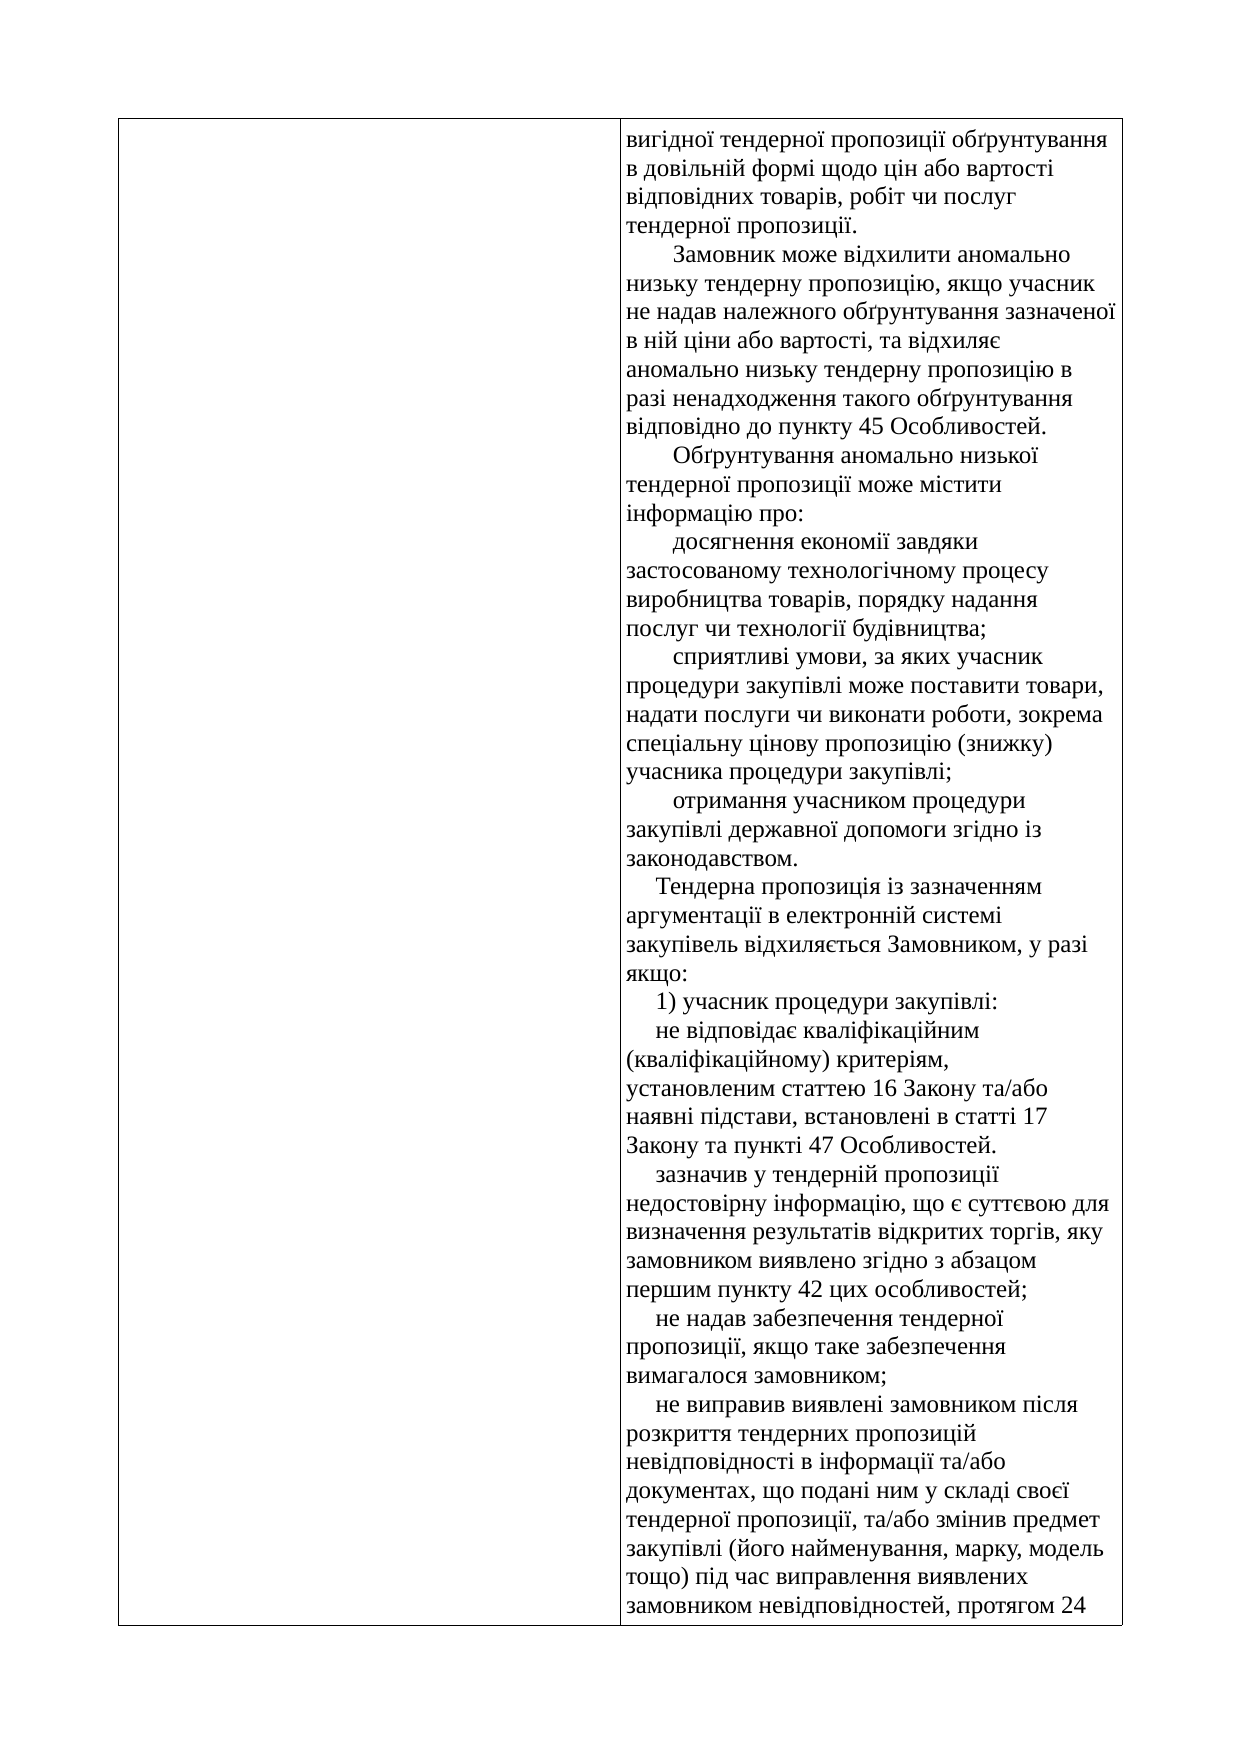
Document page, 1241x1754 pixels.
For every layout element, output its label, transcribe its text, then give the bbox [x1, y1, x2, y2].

table_cell вигідної тендерної пропозиції обґрунтування в довільній формі щодо цін або вартості відповідних товарів, робіт чи послуг тендерної пропозиції. Замовник може відхилити аномально низьку тендерну пропозицію, якщо учасник не надав належного обґрунтування зазначеної в ній ціни або вартості, та відхиляє аномально низьку тендерну пропозицію в разі ненадходження такого обґрунтування відповідно до пункту 45 Особливостей. Обґрунтування аномально низької тендерної пропозиції може містити інформацію про: досягнення економії завдяки застосованому технологічному процесу виробництва товарів, порядку надання послуг чи технології будівництва; сприятливі умови, за яких учасник процедури закупівлі може поставити товари, надати послуги чи виконати роботи, зокрема спеціальну цінову пропозицію (знижку) учасника процедури закупівлі; отримання учасником процедури закупівлі державної допомоги згідно із законодавством. Тендерна пропозиція із зазначенням аргументації в електронній системі закупівель відхиляється Замовником, у разі якщо: 1) учасник процедури закупівлі: не відповідає кваліфікаційним (кваліфікаційному) критеріям, установленим статтею 16 Закону та/або наявні підстави, встановлені в статті 17 Закону та пункті 47 Особливостей. зазначив у тендерній пропозиції недостовірну інформацію, що є суттєвою для визначення результатів відкритих торгів, яку замовником виявлено згідно з абзацом першим пункту 42 цих особливостей; не надав забезпечення тендерної пропозиції, якщо таке забезпечення вимагалося замовником; не виправив виявлені замовником після розкриття тендерних пропозицій невідповідності в інформації та/або документах, що подані ним у складі своєї тендерної пропозиції, та/або змінив предмет закупівлі (його найменування, марку, модель тощо) під час виправлення виявлених замовником невідповідностей, протягом 24 [621, 119, 1122, 1625]
table_cell [119, 119, 620, 1625]
